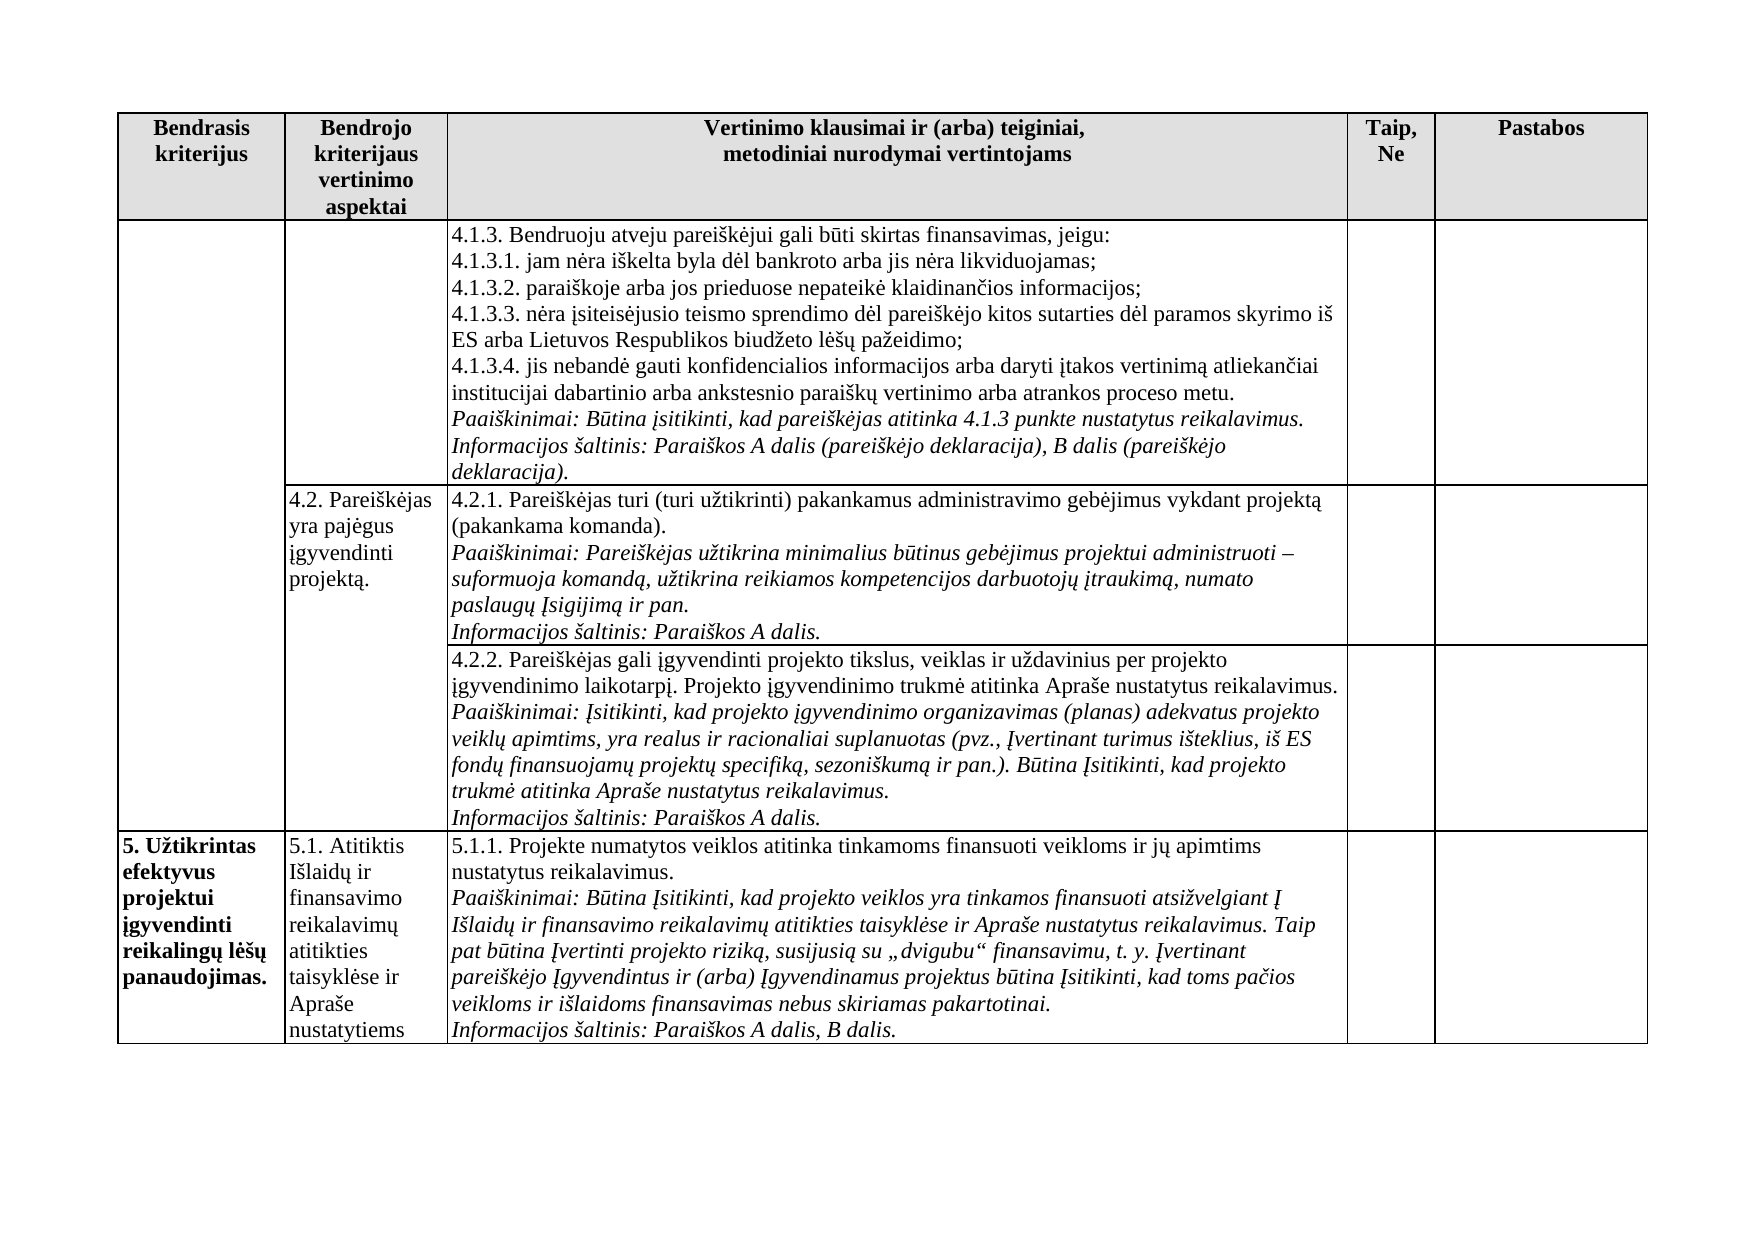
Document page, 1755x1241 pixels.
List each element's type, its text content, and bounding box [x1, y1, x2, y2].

table_header Bendrojo kriterijaus vertinimo aspektai [286, 114, 447, 219]
table_cell [1436, 832, 1647, 1042]
table_cell 5.1.1. Projekte numatytos veiklos atitinka tinkamoms finansuoti veikloms ir jų apimtims nustatytus reikalavimus. Paaiškinimai: Būtina Įsitikinti, kad projekto veiklos yra tinkamos finansuoti atsižvelgiant Į Išlaidų ir finansavimo reikalavimų atitikties taisyklėse ir Apraše nustatytus reikalavimus. Taip pat būtina Įvertinti projekto riziką, susijusią su „dvigubu“ finansavimu, t. y. Įvertinant pareiškėjo Įgyvendintus ir (arba) Įgyvendinamus projektus būtina Įsitikinti, kad toms pačios veikloms ir išlaidoms finansavimas nebus skiriamas pakartotinai. Informacijos šaltinis: Paraiškos A dalis, B dalis. [448, 832, 1347, 1042]
table_cell 5.1. Atitiktis Išlaidų ir finansavimo reikalavimų atitikties taisyklėse ir Apraše nustatytiems [286, 832, 447, 1042]
table_cell 4.1.3. Bendruoju atveju pareiškėjui gali būti skirtas finansavimas, jeigu: 4.1.3.1. jam nėra iškelta byla dėl bankroto arba jis nėra likviduojamas; 4.1.3.2. paraiškoje arba jos prieduose nepateikė klaidinančios informacijos; 4.1.3.3. nėra įsiteisėjusio teismo sprendimo dėl pareiškėjo kitos sutarties dėl paramos skyrimo iš ES arba Lietuvos Respublikos biudžeto lėšų pažeidimo; 4.1.3.4. jis nebandė gauti konfidencialios informacijos arba daryti įtakos vertinimą atliekančiai institucijai dabartinio arba ankstesnio paraiškų vertinimo arba atrankos proceso metu. Paaiškinimai: Būtina įsitikinti, kad pareiškėjas atitinka 4.1.3 punkte nustatytus reikalavimus. Informacijos šaltinis: Paraiškos A dalis (pareiškėjo deklaracija), B dalis (pareiškėjo deklaracija). [448, 221, 1347, 484]
table_cell [286, 221, 447, 484]
table_cell [1348, 486, 1434, 644]
table_header Bendrasis kriterijus [119, 114, 284, 219]
table_cell 4.2.1. Pareiškėjas turi (turi užtikrinti) pakankamus administravimo gebėjimus vykdant projektą (pakankama komanda). Paaiškinimai: Pareiškėjas užtikrina minimalius būtinus gebėjimus projektui administruoti – suformuoja komandą, užtikrina reikiamos kompetencijos darbuotojų įtraukimą, numato paslaugų Įsigijimą ir pan. Informacijos šaltinis: Paraiškos A dalis. [448, 486, 1347, 644]
table_header Taip, Ne [1348, 114, 1434, 219]
table_cell [1348, 646, 1434, 830]
table_cell 5. Užtikrintas efektyvus projektui įgyvendinti reikalingų lėšų panaudojimas. [119, 832, 284, 1042]
table_cell [1436, 486, 1647, 644]
table_cell [1348, 221, 1434, 484]
table_cell 4.2.2. Pareiškėjas gali įgyvendinti projekto tikslus, veiklas ir uždavinius per projekto įgyvendinimo laikotarpį. Projekto įgyvendinimo trukmė atitinka Apraše nustatytus reikalavimus. Paaiškinimai: Įsitikinti, kad projekto įgyvendinimo organizavimas (planas) adekvatus projekto veiklų apimtims, yra realus ir racionaliai suplanuotas (pvz., Įvertinant turimus išteklius, iš ES fondų finansuojamų projektų specifiką, sezoniškumą ir pan.). Būtina Įsitikinti, kad projekto trukmė atitinka Apraše nustatytus reikalavimus. Informacijos šaltinis: Paraiškos A dalis. [448, 646, 1347, 830]
table_cell [1348, 832, 1434, 1042]
table_cell [119, 221, 284, 830]
table_header Vertinimo klausimai ir (arba) teiginiai, metodiniai nurodymai vertintojams [448, 114, 1347, 219]
table_header Pastabos [1436, 114, 1647, 219]
table_cell 4.2. Pareiškėjas yra pajėgus įgyvendinti projektą. [286, 486, 447, 830]
table_cell [1436, 646, 1647, 830]
table_cell [1436, 221, 1647, 484]
